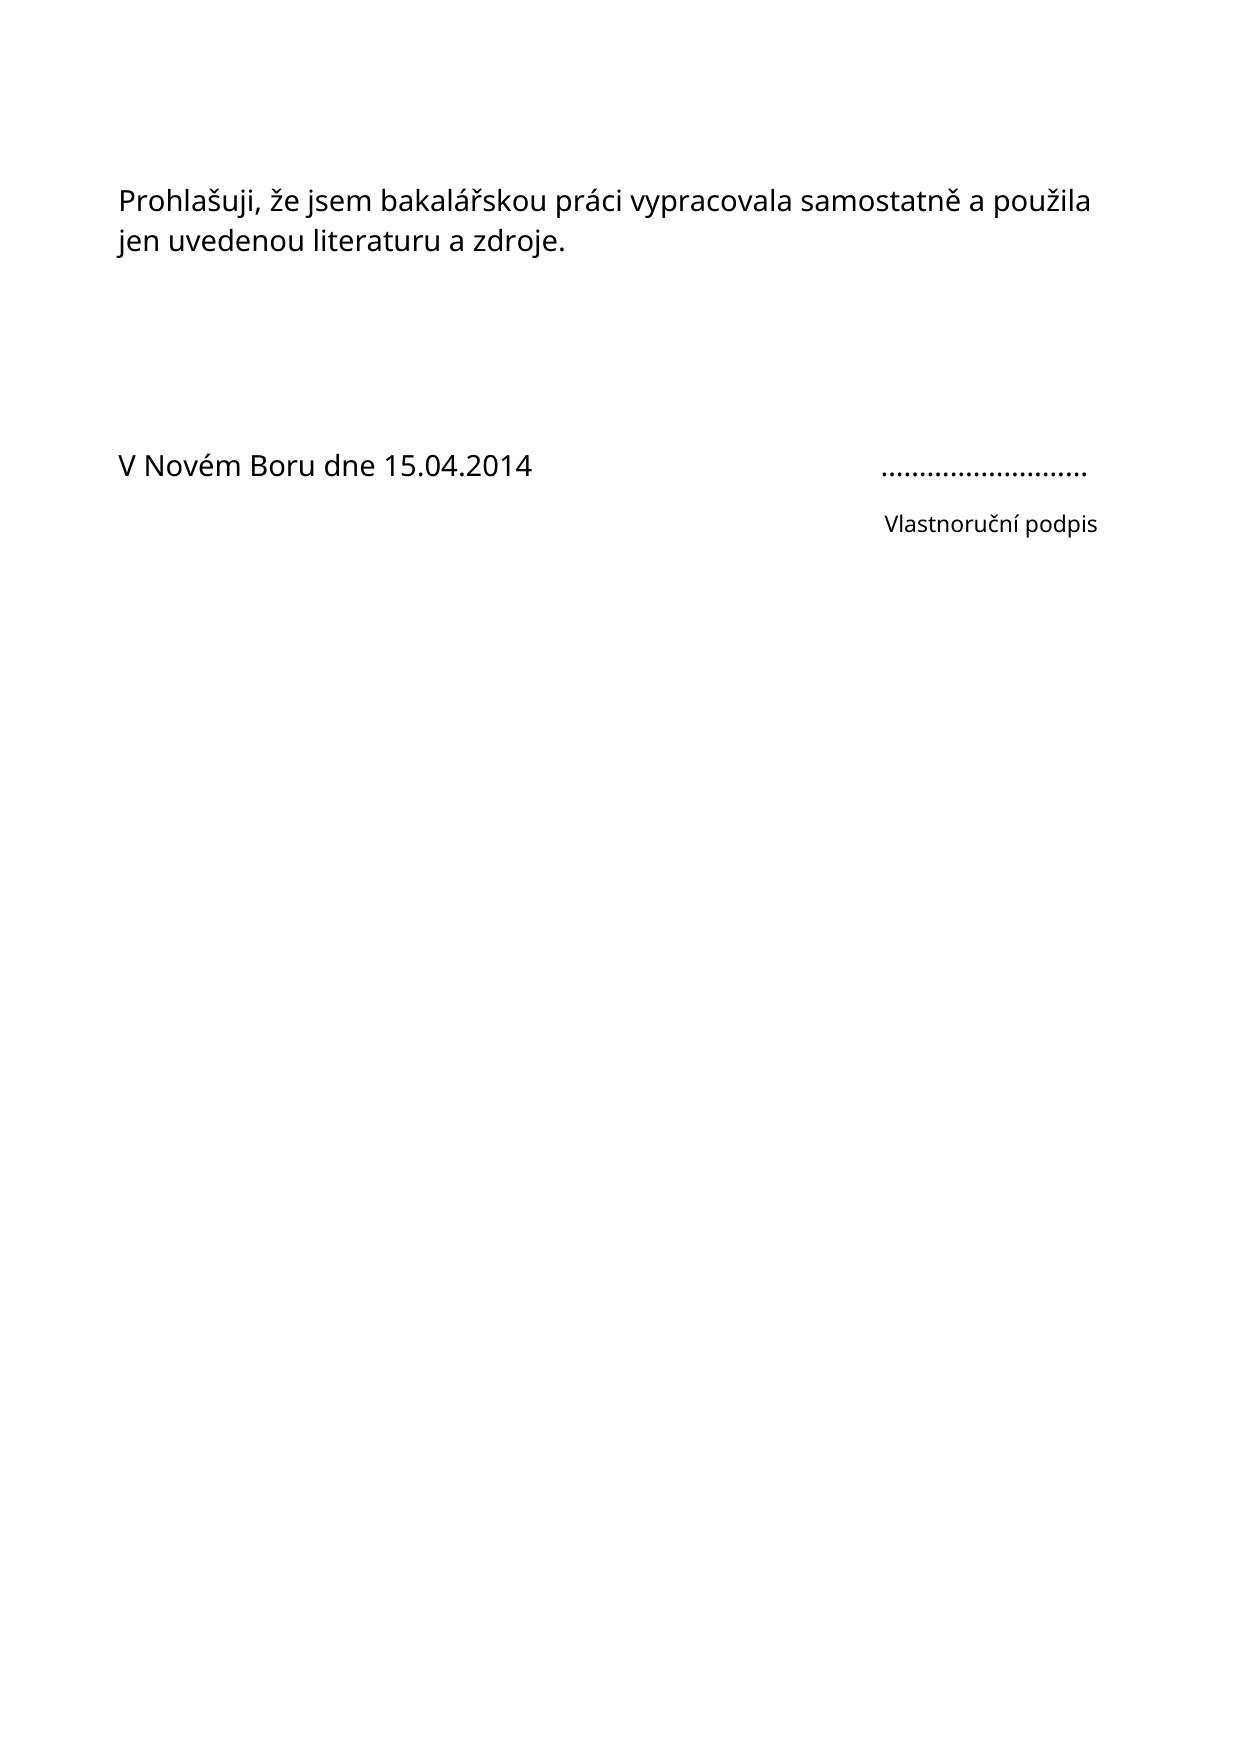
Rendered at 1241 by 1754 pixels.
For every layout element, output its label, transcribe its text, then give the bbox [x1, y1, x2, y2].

text V Novém Boru dne 15.04.2014 ……………………… [118, 445, 1122, 485]
text Prohlašuji, že jsem bakalářskou práci vypracovala samostatně a použila jen uvedenou literaturu a zdroje. [118, 180, 1122, 259]
text Vlastnoruční podpis [118, 502, 1122, 541]
